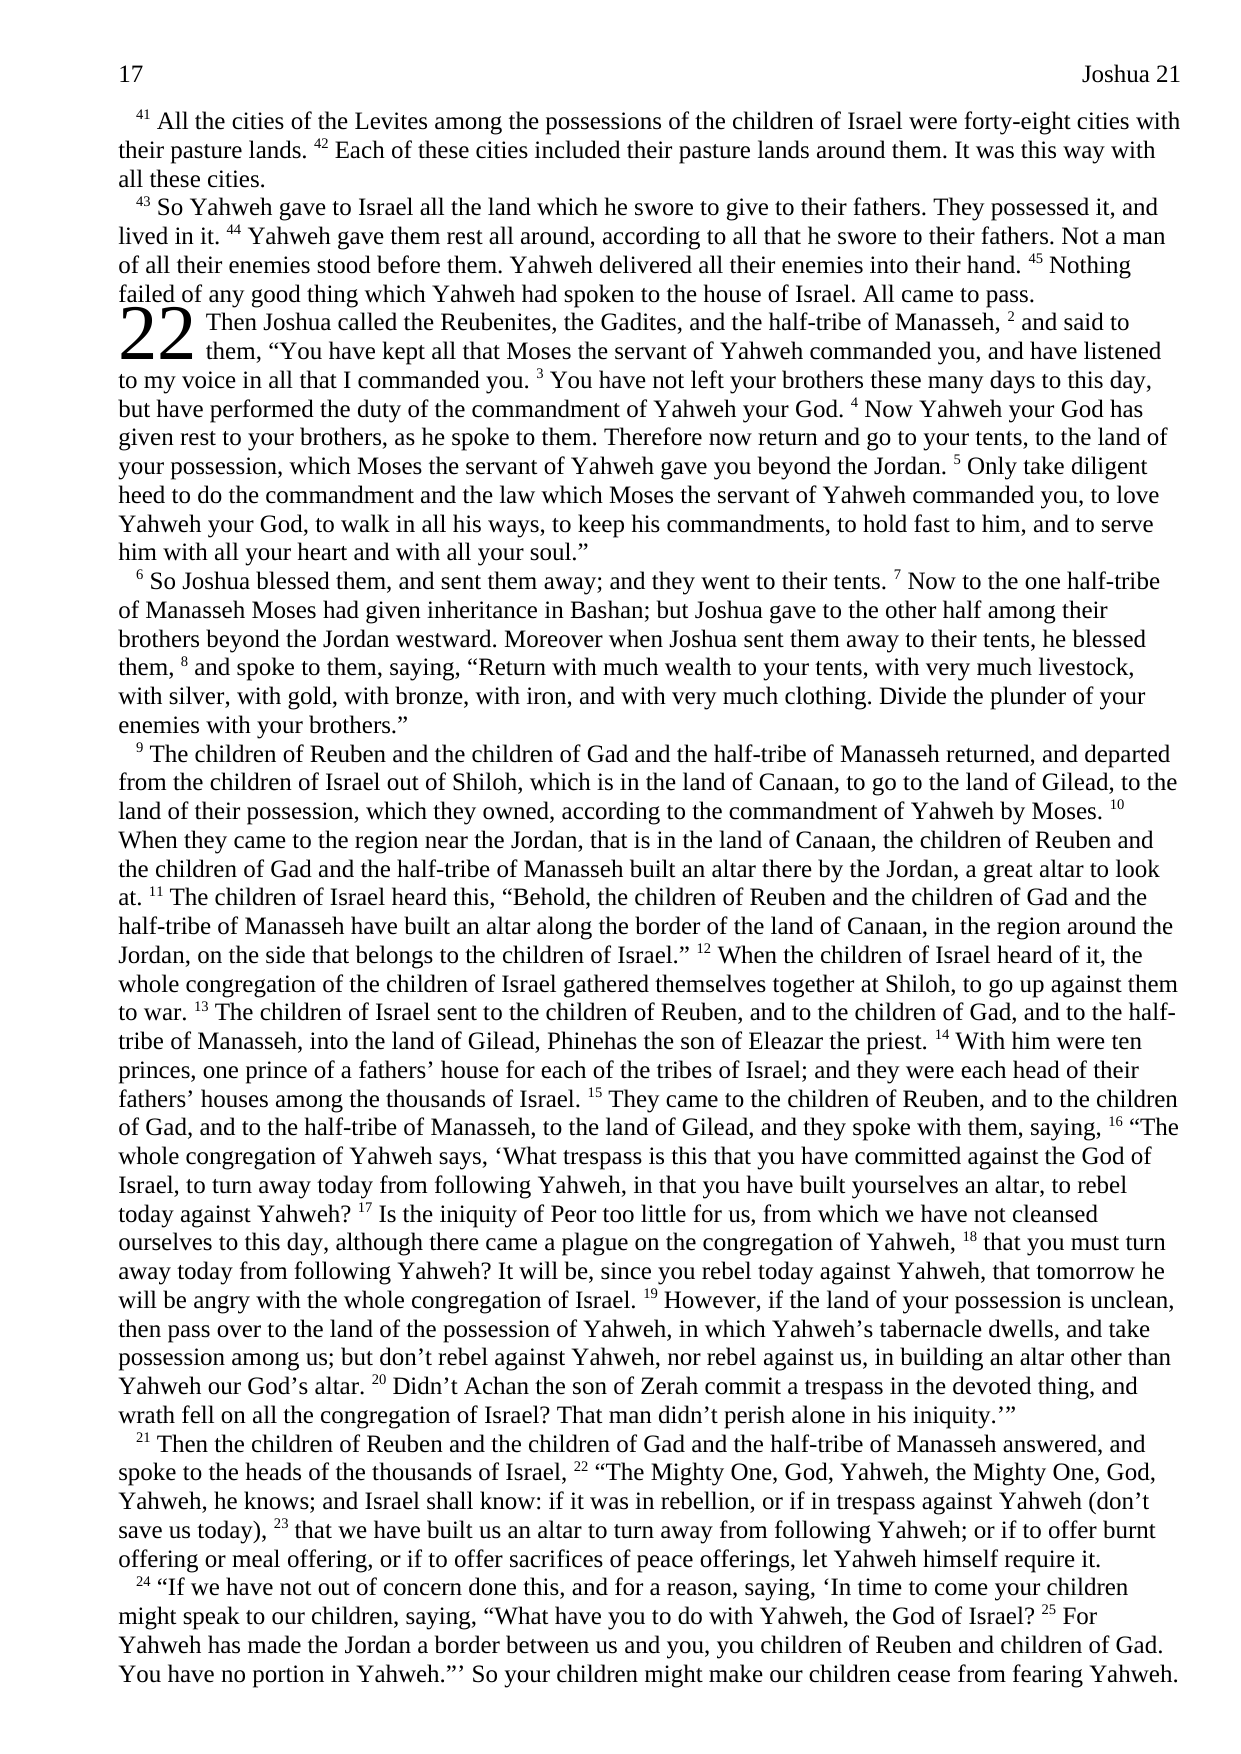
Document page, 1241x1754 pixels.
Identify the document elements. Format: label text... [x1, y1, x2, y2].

text 24 “If we have not out of concern done this, and for a reason, saying, ‘In time to come your children might speak to our children, saying, “What have you to do with Yahweh, the God of Israel? 25 For Yahweh has made the Jordan a border between us and you, you children of Reuben and children of Gad. You have no portion in Yahweh.”’ So your children might make our children cease from fearing Yahweh. [118, 1572, 1181, 1687]
text 41 All the cities of the Levites among the possessions of the children of Israel were forty-eight cities with their pasture lands. 42 Each of these cities included their pasture lands around them. It was this way with all these cities. [118, 106, 1181, 192]
text 21 Then the children of Reuben and the children of Gad and the half-tribe of Manasseh answered, and spoke to the heads of the thousands of Israel, 22 “The Mighty One, God, Yahweh, the Mighty One, God, Yahweh, he knows; and Israel shall know: if it was in rebellion, or if in trespass against Yahweh (don’t save us today), 23 that we have built us an altar to turn away from following Yahweh; or if to offer burnt offering or meal offering, or if to offer sacrifices of peace offerings, let Yahweh himself require it. [118, 1429, 1181, 1572]
text 6 So Joshua blessed them, and sent them away; and they went to their tents. 7 Now to the one half-tribe of Manasseh Moses had given inheritance in Bashan; but Joshua gave to the other half among their brothers beyond the Jordan westward. Moreover when Joshua sent them away to their tents, he blessed them, 8 and spoke to them, saying, “Return with much wealth to your tents, with very much livestock, with silver, with gold, with bronze, with iron, and with very much clothing. Divide the plunder of your enemies with your brothers.” [118, 566, 1181, 739]
text 22Then Joshua called the Reubenites, the Gadites, and the half-tribe of Manasseh, 2 and said to them, “You have kept all that Moses the servant of Yahweh commanded you, and have listened to my voice in all that I commanded you. 3 You have not left your brothers these many days to this day, but have performed the duty of the commandment of Yahweh your God. 4 Now Yahweh your God has given rest to your brothers, as he spoke to them. Therefore now return and go to your tents, to the land of your possession, which Moses the servant of Yahweh gave you beyond the Jordan. 5 Only take diligent heed to do the commandment and the law which Moses the servant of Yahweh commanded you, to love Yahweh your God, to walk in all his ways, to keep his commandments, to hold fast to him, and to serve him with all your heart and with all your soul.” [118, 307, 1181, 566]
text 9 The children of Reuben and the children of Gad and the half-tribe of Manasseh returned, and departed from the children of Israel out of Shiloh, which is in the land of Canaan, to go to the land of Gilead, to the land of their possession, which they owned, according to the commandment of Yahweh by Moses. 10 When they came to the region near the Jordan, that is in the land of Canaan, the children of Reuben and the children of Gad and the half-tribe of Manasseh built an altar there by the Jordan, a great altar to look at. 11 The children of Israel heard this, “Behold, the children of Reuben and the children of Gad and the half-tribe of Manasseh have built an altar along the border of the land of Canaan, in the region around the Jordan, on the side that belongs to the children of Israel.” 12 When the children of Israel heard of it, the whole congregation of the children of Israel gathered themselves together at Shiloh, to go up against them to war. 13 The children of Israel sent to the children of Reuben, and to the children of Gad, and to the half-tribe of Manasseh, into the land of Gilead, Phinehas the son of Eleazar the priest. 14 With him were ten princes, one prince of a fathers’ house for each of the tribes of Israel; and they were each head of their fathers’ houses among the thousands of Israel. 15 They came to the children of Reuben, and to the children of Gad, and to the half-tribe of Manasseh, to the land of Gilead, and they spoke with them, saying, 16 “The whole congregation of Yahweh says, ‘What trespass is this that you have committed against the God of Israel, to turn away today from following Yahweh, in that you have built yourselves an altar, to rebel today against Yahweh? 17 Is the iniquity of Peor too little for us, from which we have not cleansed ourselves to this day, although there came a plague on the congregation of Yahweh, 18 that you must turn away today from following Yahweh? It will be, since you rebel today against Yahweh, that tomorrow he will be angry with the whole congregation of Israel. 19 However, if the land of your possession is unclean, then pass over to the land of the possession of Yahweh, in which Yahweh’s tabernacle dwells, and take possession among us; but don’t rebel against Yahweh, nor rebel against us, in building an altar other than Yahweh our God’s altar. 20 Didn’t Achan the son of Zerah commit a trespass in the devoted thing, and wrath fell on all the congregation of Israel? That man didn’t perish alone in his iniquity.’” [118, 739, 1181, 1429]
text 43 So Yahweh gave to Israel all the land which he swore to give to their fathers. They possessed it, and lived in it. 44 Yahweh gave them rest all around, according to all that he swore to their fathers. Not a man of all their enemies stood before them. Yahweh delivered all their enemies into their hand. 45 Nothing failed of any good thing which Yahweh had spoken to the house of Israel. All came to pass. [118, 192, 1181, 307]
